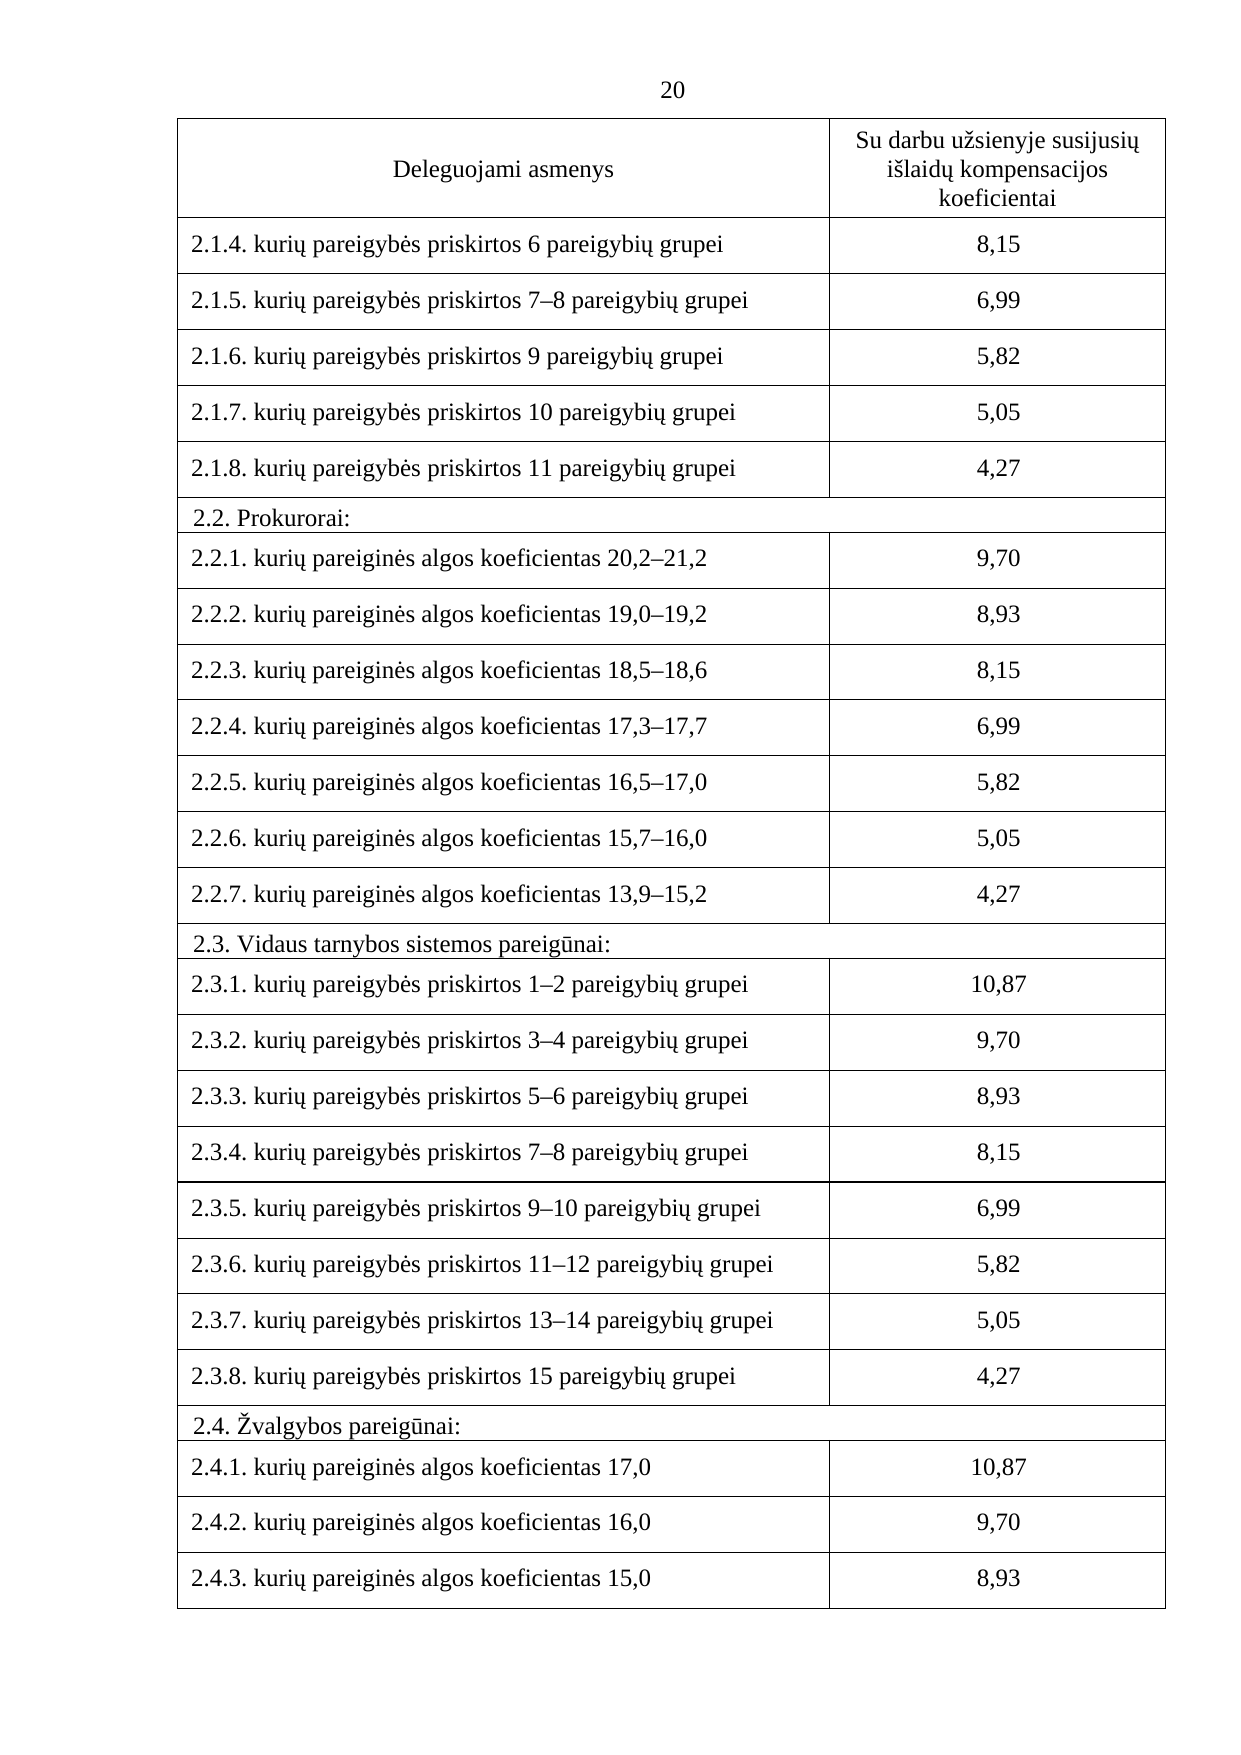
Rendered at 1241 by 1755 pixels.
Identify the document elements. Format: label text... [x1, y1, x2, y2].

table_cell 2.2.3. kurių pareiginės algos koeficientas 18,5–18,6 [178, 645, 829, 699]
table_cell 6,99 [830, 274, 1165, 329]
table_cell 8,93 [830, 589, 1165, 643]
table_cell 8,93 [830, 1071, 1165, 1126]
table_cell [1166, 441, 1197, 497]
table_cell 2.3.5. kurių pareigybės priskirtos 9–10 pareigybių grupei [178, 1183, 829, 1237]
table_cell 2.3.4. kurių pareigybės priskirtos 7–8 pareigybių grupei [178, 1127, 829, 1181]
table_cell [1166, 811, 1197, 867]
table_header [1192, 118, 1197, 217]
table_cell 2.1.6. kurių pareigybės priskirtos 9 pareigybių grupei [178, 330, 829, 385]
table_cell [1166, 1405, 1192, 1440]
table_cell [1166, 1293, 1197, 1349]
table_cell [1192, 497, 1197, 532]
table_cell [1166, 497, 1170, 532]
table_cell 2.1.4. kurių pareigybės priskirtos 6 pareigybių grupei [178, 218, 829, 273]
table_cell 4,27 [830, 442, 1165, 497]
table_cell 10,87 [830, 959, 1165, 1014]
table_cell 4,27 [830, 1350, 1165, 1405]
table_cell 2.3. Vidaus tarnybos sistemos pareigūnai: [178, 924, 1165, 958]
table_cell 2.2.6. kurių pareiginės algos koeficientas 15,7–16,0 [178, 812, 829, 867]
table_cell [1166, 1552, 1197, 1608]
table_cell 2.3.7. kurių pareigybės priskirtos 13–14 pareigybių grupei [178, 1294, 829, 1349]
table_cell 5,05 [830, 1294, 1165, 1349]
table_cell [1170, 497, 1175, 532]
table_cell [1185, 923, 1192, 958]
table_cell [1166, 385, 1197, 441]
table_cell [1166, 755, 1197, 811]
table_header Deleguojami asmenys [178, 119, 829, 217]
table_cell [1166, 699, 1197, 755]
table_cell 9,70 [830, 1497, 1165, 1552]
table_cell [1166, 217, 1197, 273]
table_cell 8,93 [830, 1553, 1165, 1608]
table_cell [1166, 1070, 1197, 1126]
table_header Su darbu užsienyje susijusių išlaidų kompensacijos koeficientai [830, 119, 1165, 217]
table_cell 5,05 [830, 812, 1165, 867]
table_cell [1166, 1238, 1197, 1293]
table_cell 5,82 [830, 1239, 1165, 1293]
table_cell 8,15 [830, 1127, 1165, 1181]
table_cell [1166, 273, 1197, 329]
table_cell [1166, 1496, 1197, 1552]
table_cell 9,70 [830, 1015, 1165, 1069]
table_cell 2.3.1. kurių pareigybės priskirtos 1–2 pareigybių grupei [178, 959, 829, 1014]
table_cell 6,99 [830, 700, 1165, 755]
table_cell 5,82 [830, 756, 1165, 811]
table_cell [1166, 923, 1170, 958]
table_cell 8,15 [830, 645, 1165, 699]
table_cell 2.2. Prokurorai: [178, 498, 1165, 532]
table_cell 2.2.5. kurių pareiginės algos koeficientas 16,5–17,0 [178, 756, 829, 811]
table_cell [1166, 1440, 1197, 1496]
table_cell [1166, 1126, 1197, 1181]
table_cell 9,70 [830, 533, 1165, 587]
table_cell 2.3.2. kurių pareigybės priskirtos 3–4 pareigybių grupei [178, 1015, 829, 1069]
table_cell [1166, 1349, 1197, 1405]
table_cell [1166, 1014, 1197, 1069]
table_header [1185, 118, 1192, 217]
table_cell [1166, 644, 1197, 699]
table_cell [1166, 532, 1197, 587]
table_cell [1166, 958, 1197, 1014]
table_cell [1166, 1181, 1197, 1237]
table_cell 5,05 [830, 386, 1165, 441]
table_cell 6,99 [830, 1183, 1165, 1237]
table_cell 5,82 [830, 330, 1165, 385]
table_cell 2.3.3. kurių pareigybės priskirtos 5–6 pareigybių grupei [178, 1071, 829, 1126]
table_cell 4,27 [830, 868, 1165, 923]
table_cell [1175, 923, 1185, 958]
table_cell [1166, 867, 1197, 923]
table_cell 2.3.8. kurių pareigybės priskirtos 15 pareigybių grupei [178, 1350, 829, 1405]
table_cell 2.1.5. kurių pareigybės priskirtos 7–8 pareigybių grupei [178, 274, 829, 329]
table_cell 2.2.7. kurių pareiginės algos koeficientas 13,9–15,2 [178, 868, 829, 923]
table_cell 8,15 [830, 218, 1165, 273]
table_cell [1175, 497, 1185, 532]
table_header [1166, 118, 1185, 217]
table_cell [1192, 1405, 1197, 1440]
table_cell 2.4.1. kurių pareiginės algos koeficientas 17,0 [178, 1441, 829, 1496]
table_cell [1166, 588, 1197, 643]
table_cell [1185, 497, 1192, 532]
table_cell 2.2.1. kurių pareiginės algos koeficientas 20,2–21,2 [178, 533, 829, 587]
table_cell [1170, 923, 1175, 958]
table_cell 2.1.7. kurių pareigybės priskirtos 10 pareigybių grupei [178, 386, 829, 441]
table_cell 2.2.2. kurių pareiginės algos koeficientas 19,0–19,2 [178, 589, 829, 643]
table_cell [1192, 923, 1197, 958]
table_cell [1166, 329, 1197, 385]
table_cell 2.4.3. kurių pareiginės algos koeficientas 15,0 [178, 1553, 829, 1608]
table_cell 2.1.8. kurių pareigybės priskirtos 11 pareigybių grupei [178, 442, 829, 497]
table_cell 2.3.6. kurių pareigybės priskirtos 11–12 pareigybių grupei [178, 1239, 829, 1293]
table_cell 10,87 [830, 1441, 1165, 1496]
table_cell 2.4.2. kurių pareiginės algos koeficientas 16,0 [178, 1497, 829, 1552]
table_cell 2.4. Žvalgybos pareigūnai: [178, 1406, 1165, 1440]
table_cell 2.2.4. kurių pareiginės algos koeficientas 17,3–17,7 [178, 700, 829, 755]
